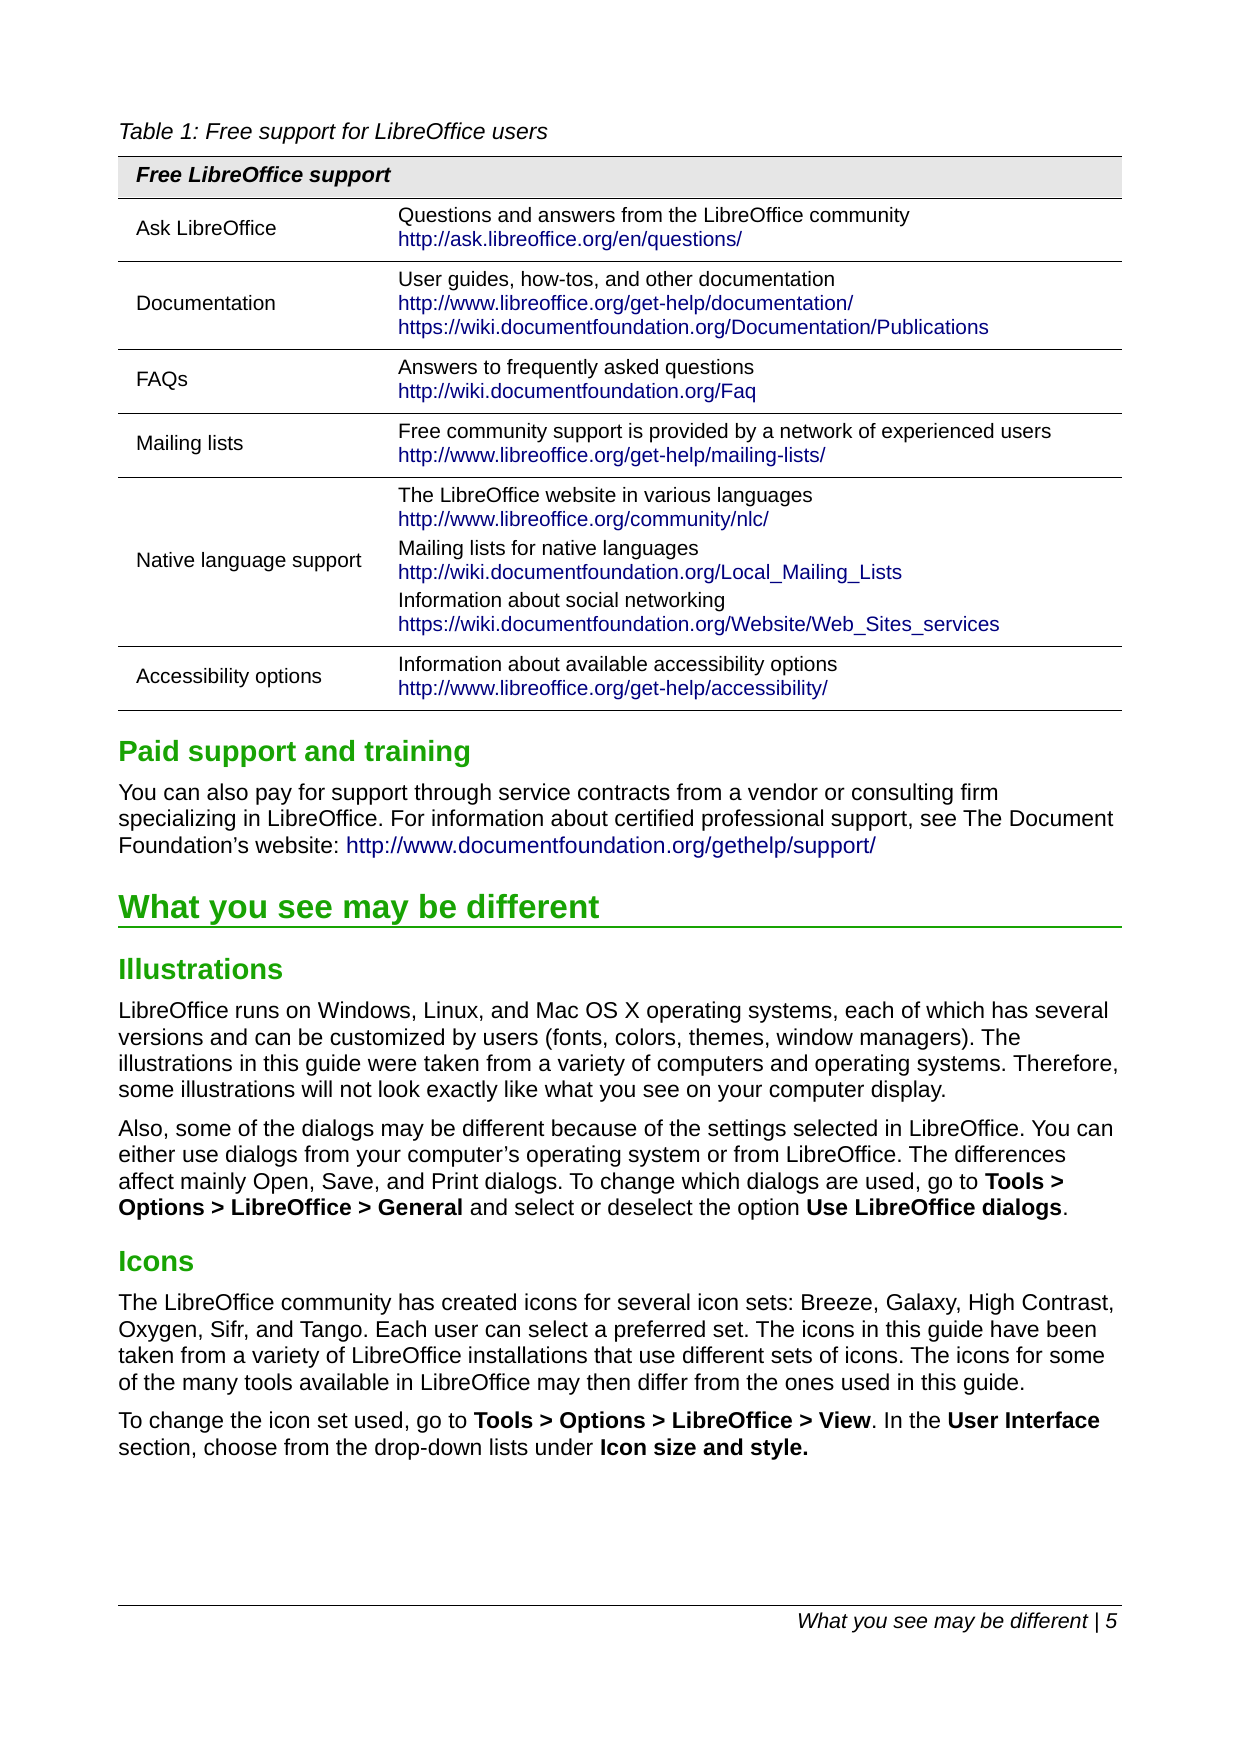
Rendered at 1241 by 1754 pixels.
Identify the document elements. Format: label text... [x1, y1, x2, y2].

text The LibreOffice community has created icons for several icon sets: Breeze, Galaxy, High Contrast, Oxygen, Sifr, and Tango. Each user can select a preferred set. The icons in this guide have been taken from a variety of LibreOffice installations that use different sets of icons. The icons for some of the many tools available in LibreOffice may then differ from the ones used in this guide. [118, 1289, 1122, 1395]
text You can also pay for support through service contracts from a vendor or consulting firm specializing in LibreOffice. For information about certified professional support, see The Document Foundation’s website: http://www.documentfoundation.org/gethelp/support/ [118, 779, 1122, 858]
table_header Free LibreOffice support [118, 157, 1122, 197]
subtitle Paid support and training [118, 734, 1122, 767]
text Also, some of the dialogs may be different because of the settings selected in LibreOffice. You can either use dialogs from your computer’s operating system or from LibreOffice. The differences affect mainly Open, Save, and Print dialogs. To change which dialogs are used, go to Tools > Options > LibreOffice > General and select or deselect the option Use LibreOffice dialogs. [118, 1115, 1122, 1220]
table_cell Ask LibreOffice [118, 199, 380, 261]
table_cell Answers to frequently asked questions http://wiki.documentfoundation.org/Faq [380, 350, 1122, 413]
text Table 1: Free support for LibreOffice users [118, 118, 1122, 144]
table_cell Questions and answers from the LibreOffice community http://ask.libreoffice.org/en/questions/ [380, 199, 1122, 261]
table_cell Information about available accessibility options http://www.libreoffice.org/get-help/accessibility/ [380, 647, 1122, 710]
subtitle Icons [118, 1244, 1122, 1278]
table_cell FAQs [118, 350, 380, 413]
table_cell Documentation [118, 262, 380, 349]
table_cell Mailing lists [118, 414, 380, 477]
table_cell Native language support [118, 478, 380, 646]
text To change the icon set used, go to Tools > Options > LibreOffice > View. In the User Interface section, choose from the drop-down lists under Icon size and style. [118, 1407, 1122, 1460]
subtitle Illustrations [118, 952, 1122, 985]
table_cell The LibreOffice website in various languages http://www.libreoffice.org/community/nlc/ Mailing lists for native languages http://wiki.documentfoundation.org/Local_Mailing_Lists Information about social networking https://wiki.documentfoundation.org/Website/Web_Sites_services [380, 478, 1122, 646]
table_cell Accessibility options [118, 647, 380, 710]
table_cell Free community support is provided by a network of experienced users http://www.libreoffice.org/get-help/mailing-lists/ [380, 414, 1122, 477]
text LibreOffice runs on Windows, Linux, and Mac OS X operating systems, each of which has several versions and can be customized by users (fonts, colors, themes, window managers). The illustrations in this guide were taken from a variety of computers and operating systems. Therefore, some illustrations will not look exactly like what you see on your computer display. [118, 997, 1122, 1102]
subtitle What you see may be different [118, 888, 1122, 926]
table_cell User guides, how-tos, and other documentation http://www.libreoffice.org/get-help/documentation/ https://wiki.documentfoundation.org/Documentation/Publications [380, 262, 1122, 349]
